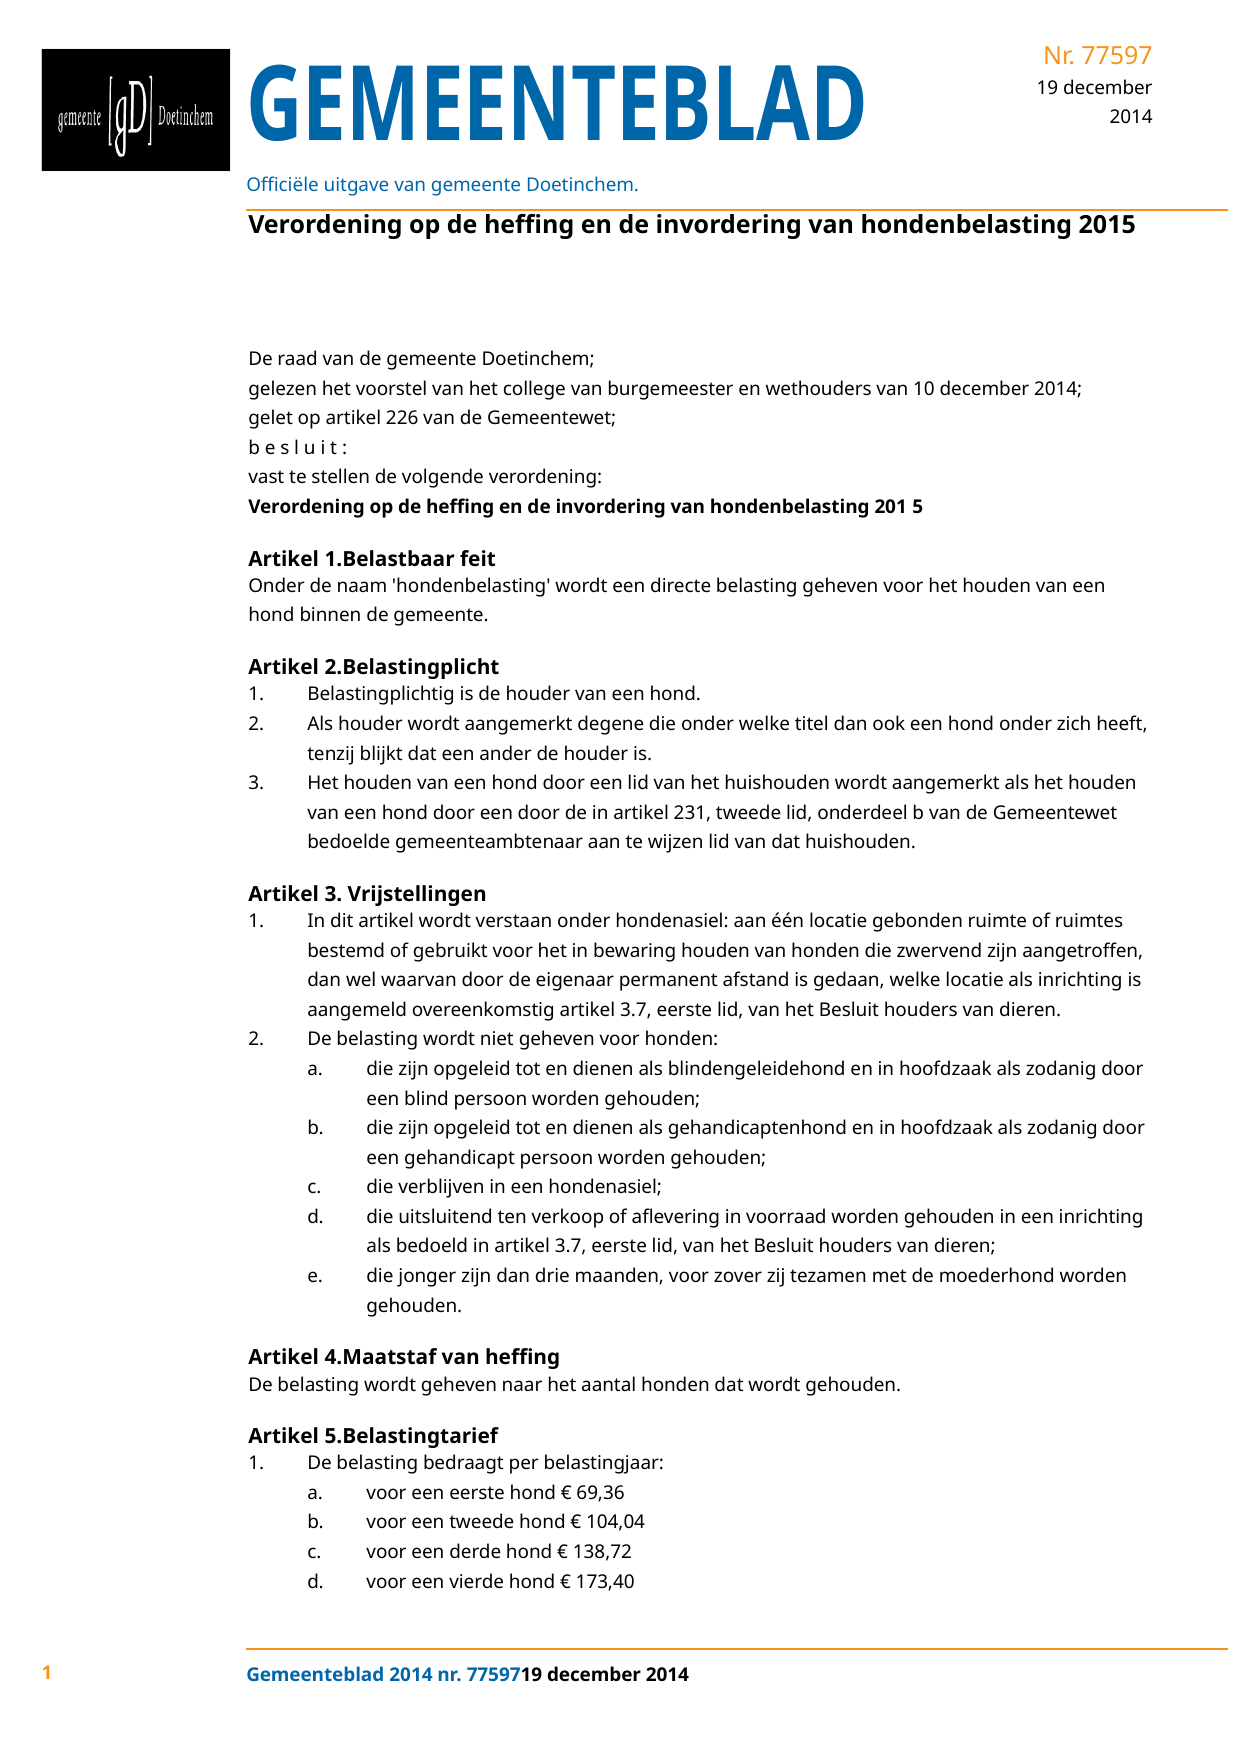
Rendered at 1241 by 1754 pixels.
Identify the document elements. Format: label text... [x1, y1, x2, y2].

text Artikel 2.Belastingplicht [248, 652, 1152, 681]
list die zijn opgeleid tot en dienen als blindengeleidehond en in hoofdzaak als zodanig door een blind persoon worden gehouden; [307, 1055, 1152, 1111]
text Artikel 3. Vrijstellingen [248, 879, 1152, 907]
list Belastingplichtig is de houder van een hond. [248, 681, 1152, 706]
text gelezen het voorstel van het college van burgemeester en wethouders van 10 december 2014; [248, 375, 1152, 401]
list De belasting bedraagt per belastingjaar: [248, 1449, 1152, 1475]
text De belasting wordt geheven naar het aantal honden dat wordt gehouden. [248, 1371, 1152, 1396]
text gelet op artikel 226 van de Gemeentewet; [248, 404, 1152, 430]
list Als houder wordt aangemerkt degene die onder welke titel dan ook een hond onder zich heeft, tenzij blijkt dat een ander de houder is. [248, 710, 1152, 765]
picture [41, 47, 231, 172]
list In dit artikel wordt verstaan onder hondenasiel: aan één locatie gebonden ruimte of ruimtes bestemd of gebruikt voor het in bewaring houden van honden die zwervend zijn aangetroffen, dan wel waarvan door de eigenaar permanent afstand is gedaan, welke locatie als inrichting is aangemeld overeenkomstig artikel 3.7, eerste lid, van het Besluit houders van dieren. [248, 907, 1152, 1022]
list Het houden van een hond door een lid van het huishouden wordt aangemerkt als het houden van een hond door een door de in artikel 231, tweede lid, onderdeel b van de Gemeentewet bedoelde gemeenteambtenaar aan te wijzen lid van dat huishouden. [248, 769, 1152, 854]
text Verordening op de heffing en de invordering van hondenbelasting 2015 [248, 211, 1152, 241]
list De belasting wordt niet geheven voor honden: [248, 1026, 1152, 1051]
list die verblijven in een hondenasiel; [307, 1173, 1152, 1199]
list voor een tweede hond € 104,04 [307, 1509, 1152, 1534]
list die jonger zijn dan drie maanden, voor zover zij tezamen met de moederhond worden gehouden. [307, 1262, 1152, 1318]
list die uitsluitend ten verkoop of aflevering in voorraad worden gehouden in een inrichting als bedoeld in artikel 3.7, eerste lid, van het Besluit houders van dieren; [307, 1203, 1152, 1258]
list voor een eerste hond € 69,36 [307, 1479, 1152, 1505]
text De raad van de gemeente Doetinchem; [248, 345, 1152, 371]
text b e s l u i t : [248, 434, 1152, 460]
list voor een vierde hond € 173,40 [307, 1568, 1152, 1594]
list voor een derde hond € 138,72 [307, 1538, 1152, 1564]
text Artikel 4.Maatstaf van heffing [248, 1342, 1152, 1371]
text Artikel 5.Belastingtarief [248, 1421, 1152, 1449]
text Onder de naam 'hondenbelasting' wordt een directe belasting geheven voor het houden van een hond binnen de gemeente. [248, 572, 1152, 627]
list die zijn opgeleid tot en dienen als gehandicaptenhond en in hoofdzaak als zodanig door een gehandicapt persoon worden gehouden; [307, 1114, 1152, 1170]
text vast te stellen de volgende verordening: [248, 464, 1152, 489]
text Artikel 1.Belastbaar feit [248, 544, 1152, 572]
text Verordening op de heffing en de invordering van hondenbelasting 201 5 [248, 493, 1152, 519]
